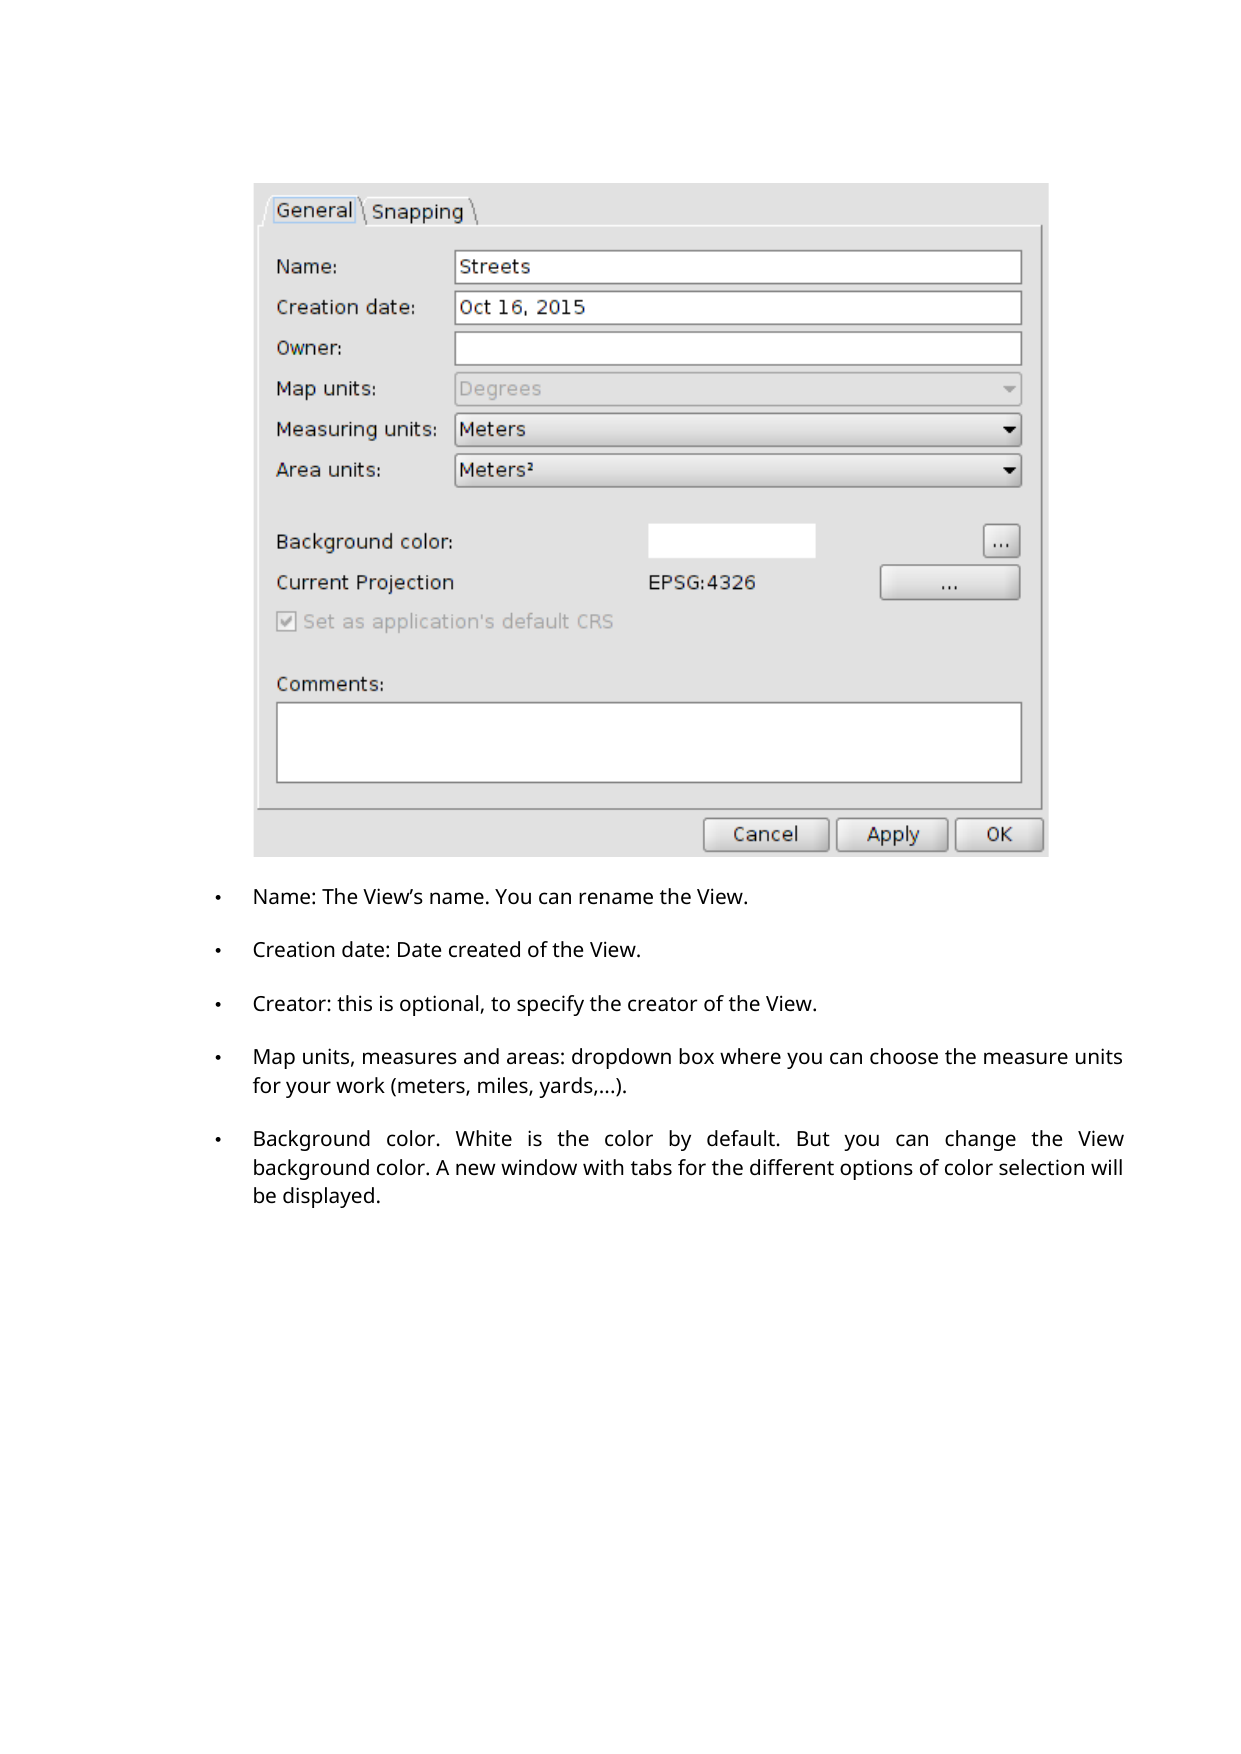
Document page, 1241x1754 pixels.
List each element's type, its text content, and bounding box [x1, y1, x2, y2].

list Creator: this is optional, to specify the creator of the View. [215, 989, 1125, 1017]
list Background color. White is the color by default. But you can change the View background color. A new window with tabs for the different options of color selection will be displayed. [215, 1124, 1125, 1209]
picture [253, 183, 1049, 857]
list Name: The View’s name. You can rename the View. [215, 882, 1125, 911]
list Map units, measures and areas: dropdown box where you can choose the measure units for your work (meters, miles, yards,...). [215, 1042, 1125, 1099]
list Creation date: Date created of the View. [215, 936, 1125, 964]
